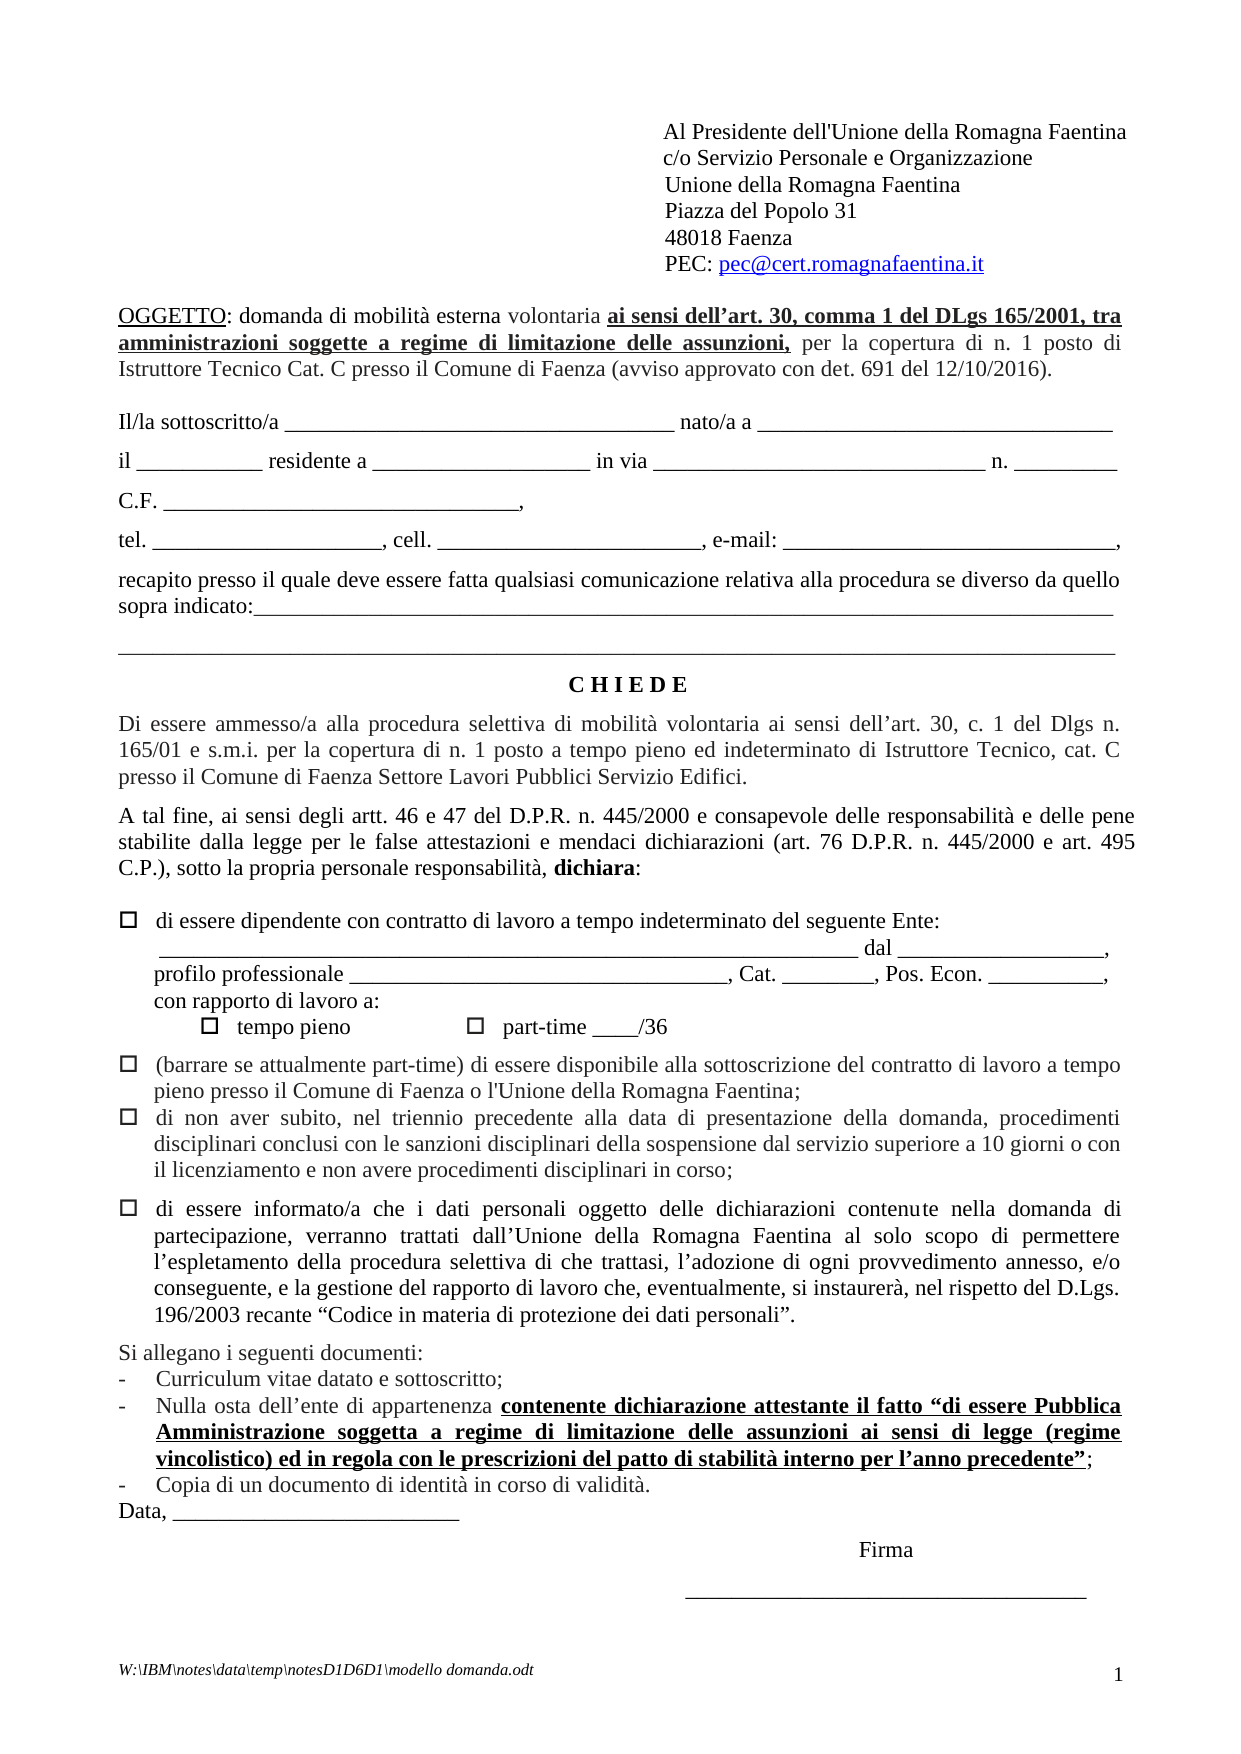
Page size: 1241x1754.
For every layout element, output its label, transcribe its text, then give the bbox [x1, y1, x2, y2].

subtitle C H I E D E [118, 671, 1137, 697]
text 48018 Faenza [118, 223, 1137, 250]
text con rapporto di lavoro a: [153, 987, 1137, 1013]
text recapito presso il quale deve essere fatta qualsiasi comunicazione relativa alla procedura se diverso da quello sopra indicato:___________________________________________________________________________ [118, 566, 1122, 619]
text Data, _________________________ [118, 1497, 1137, 1524]
text Firma [118, 1536, 1137, 1562]
text OGGETTO: domanda di mobilità esterna volontaria ai sensi dell’art. 30, comma 1 del DLgs 165/2001, tra amministrazioni soggette a regime di limitazione delle assunzioni, per la copertura di n. 1 posto di Istruttore Tecnico Cat. C presso il Comune di Faenza (avviso approvato con det. 691 del 12/10/2016). [118, 303, 1122, 382]
text _____________________________________________________________ dal __________________, [153, 934, 1137, 960]
text Piazza del Popolo 31 [118, 197, 1137, 223]
text Si allegano i seguenti documenti: [118, 1339, 1122, 1366]
list Curriculum vitae datato e sottoscritto; [118, 1366, 1122, 1392]
subtitle C.F. _______________________________, [118, 487, 1137, 513]
list (barrare se attualmente part-time) di essere disponibile alla sottoscrizione del contratto di lavoro a tempo pieno presso il Comune di Faenza o l'Unione della Romagna Faentina; [118, 1051, 1122, 1104]
text PEC: pec@cert.romagnafaentina.it [118, 250, 1137, 276]
text Di essere ammesso/a alla procedura selettiva di mobilità volontaria ai sensi dell’art. 30, c. 1 del Dlgs n. 165/01 e s.m.i. per la copertura di n. 1 posto a tempo pieno ed indeterminato di Istruttore Tecnico, cat. C presso il Comune di Faenza Settore Lavori Pubblici Servizio Edifici. [118, 710, 1122, 789]
text Al Presidente dell'Unione della Romagna Faentina [591, 118, 1137, 144]
list Copia di un documento di identità in corso di validità. [118, 1471, 1137, 1497]
text A tal fine, ai sensi degli artt. 46 e 47 del D.P.R. n. 445/2000 e consapevole delle responsabilità e delle pene stabilite dalla legge per le false attestazioni e mendaci dichiarazioni (art. 76 D.P.R. n. 445/2000 e art. 495 C.P.), sotto la propria personale responsabilità, dichiara: [118, 802, 1137, 881]
list di essere dipendente con contratto di lavoro a tempo indeterminato del seguente Ente: [118, 908, 1137, 934]
text il ___________ residente a ___________________ in via _____________________________ n. _________ [118, 447, 1137, 474]
list di non aver subito, nel triennio precedente alla data di presentazione della domanda, procedimenti disciplinari conclusi con le sanzioni disciplinari della sospensione dal servizio superiore a 10 giorni o con il licenziamento e non avere procedimenti disciplinari in corso; [118, 1104, 1122, 1183]
table_header tempo pieno [192, 1013, 458, 1039]
text Il/la sottoscritto/a __________________________________ nato/a a _______________________________ [118, 408, 1137, 434]
list Nulla osta dell’ente di appartenenza contenente dichiarazione attestante il fatto “di essere Pubblica Amministrazione soggetta a regime di limitazione delle assunzioni ai sensi di legge (regime vincolistico) ed in regola con le prescrizioni del patto di stabilità interno per l’anno precedente”; [118, 1392, 1122, 1471]
text profilo professionale _________________________________, Cat. ________, Pos. Econ. __________, [153, 960, 1137, 987]
text ___________________________________ [118, 1575, 1137, 1601]
table_header part-time ____/36 [458, 1013, 1122, 1039]
text c/o Servizio Personale e Organizzazione [591, 144, 1137, 171]
list di essere informato/a che i dati personali oggetto delle dichiarazioni contenute nella domanda di partecipazione, verranno trattati dall’Unione della Romagna Faentina al solo scopo di permettere l’espletamento della procedura selettiva di che trattasi, l’adozione di ogni provvedimento annesso, e/o conseguente, e la gestione del rapporto di lavoro che, eventualmente, si instaurerà, nel rispetto del D.Lgs. 196/2003 recante “Codice in materia di protezione dei dati personali”. [118, 1195, 1122, 1327]
text Unione della Romagna Faentina [118, 171, 1137, 197]
text _______________________________________________________________________________________ [118, 631, 1137, 657]
text tel. ____________________, cell. _______________________, e-mail: _____________________________, [118, 526, 1137, 553]
